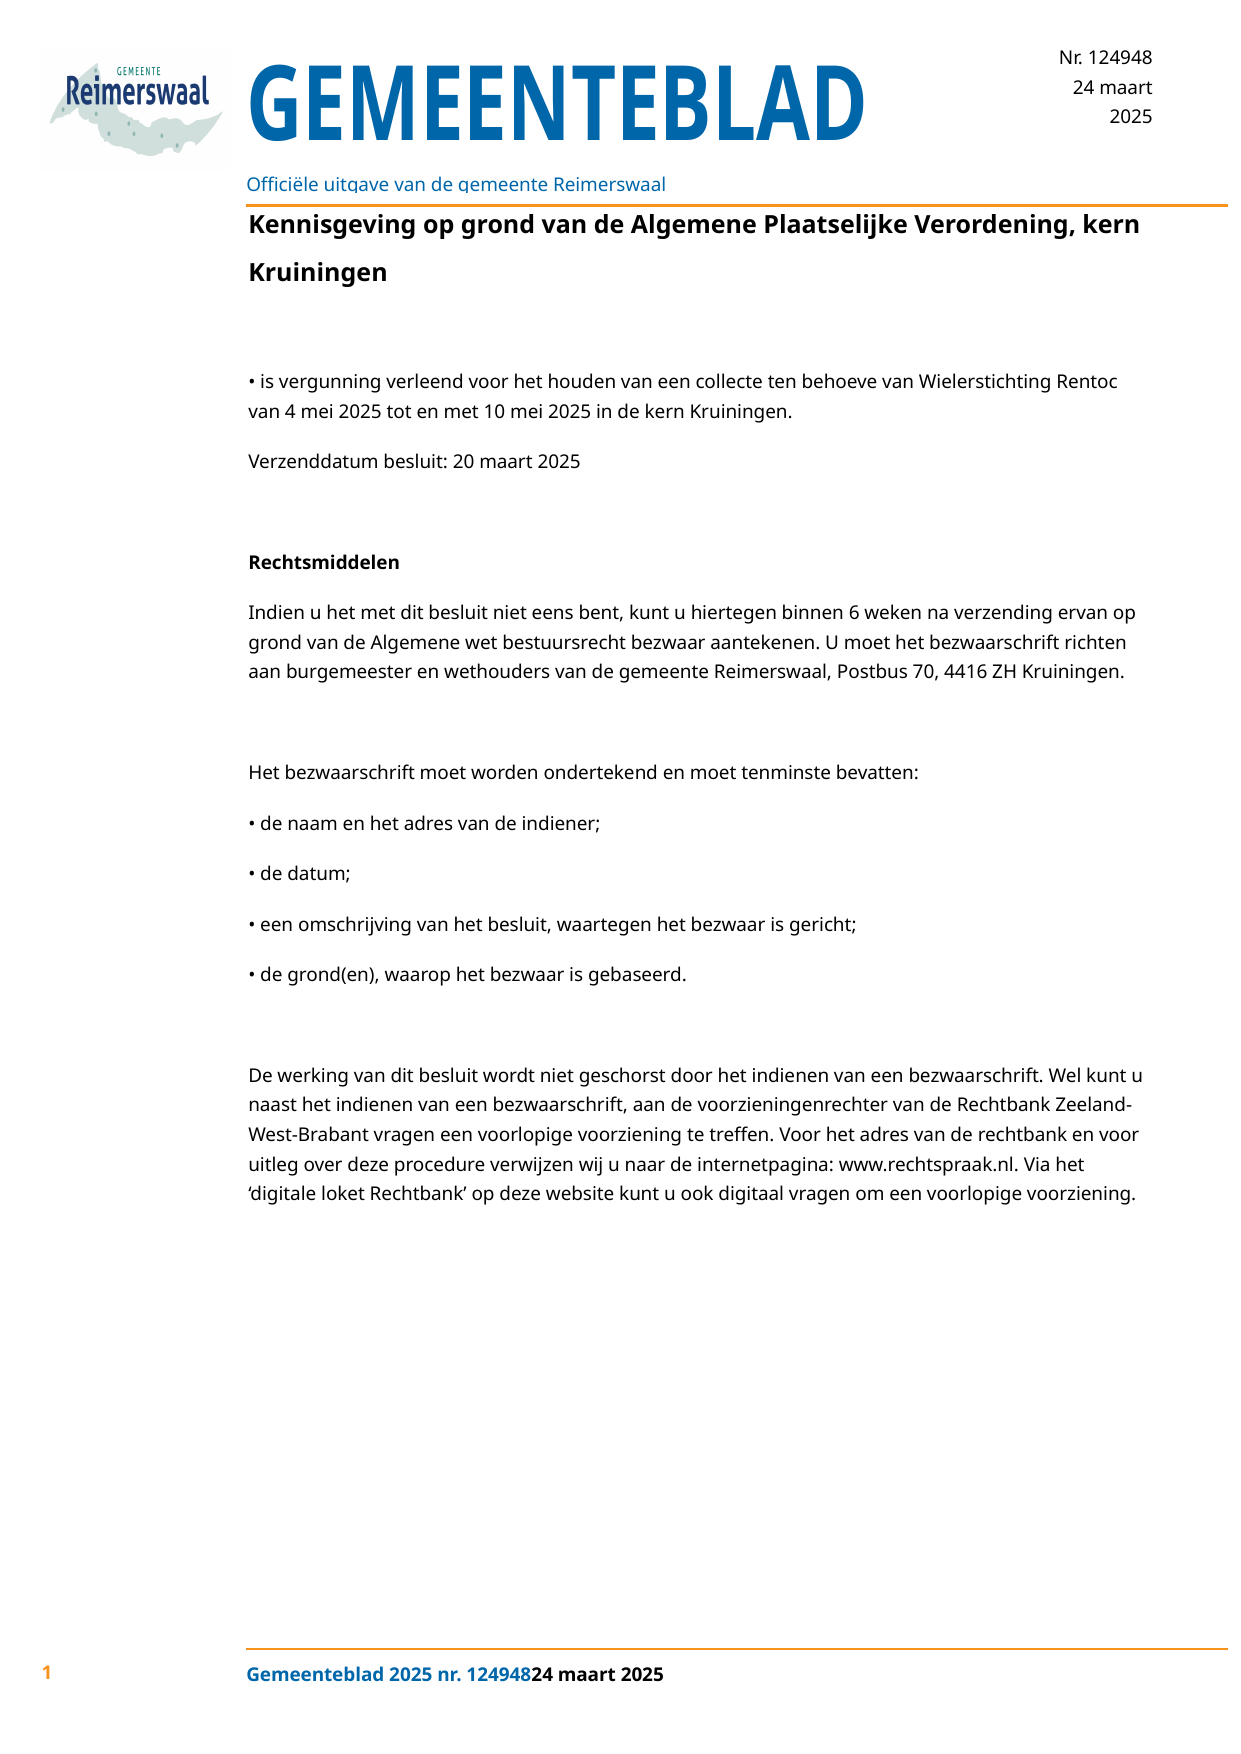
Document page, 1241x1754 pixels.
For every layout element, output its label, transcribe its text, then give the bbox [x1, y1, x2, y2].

text • is vergunning verleend voor het houden van een collecte ten behoeve van Wielerstichting Rentoc ‎van 4 mei 2025 tot en met 10 mei 2025 in de kern Kruiningen. [248, 368, 1152, 424]
text De werking van dit besluit wordt niet geschorst door het indienen van een bezwaarschrift. Wel kunt u naast het indienen van een bezwaarschrift, aan de voorzieningenrechter van de Rechtbank Zeeland-West-Brabant vragen een voorlopige voorziening te treffen. Voor het adres van de rechtbank en voor uitleg over deze procedure verwijzen wij u naar de internetpagina: www.rechtspraak.nl. Via het ‘digitale loket Rechtbank’ op deze website kunt u ook digitaal vragen om een voorlopige voorziening. [248, 1062, 1152, 1206]
text • een omschrijving van het besluit, waartegen het bezwaar is gericht; [248, 911, 1152, 937]
text Kennisgeving op grond van de Algemene Plaatselijke Verordening, kern Kruiningen [248, 207, 1152, 288]
text Indien u het met dit besluit niet eens bent, kunt u hiertegen binnen 6 weken na verzending ervan op grond van de Algemene wet bestuursrecht bezwaar aantekenen. U moet het bezwaarschrift richten aan burgemeester en wethouders van de gemeente Reimerswaal, Postbus 70, 4416 ZH Kruiningen. [248, 599, 1152, 684]
text • de naam en het adres van de indiener; [248, 810, 1152, 836]
text Het bezwaarschrift moet worden ondertekend en moet tenminste bevatten: [248, 759, 1152, 785]
text • de grond(en), waarop het bezwaar is gebaseerd. [248, 961, 1152, 987]
text • de datum; [248, 860, 1152, 886]
picture [41, 47, 231, 172]
text Verzenddatum besluit: 20 maart 2025 [248, 448, 1152, 474]
text Rechtsmiddelen [248, 549, 1152, 575]
